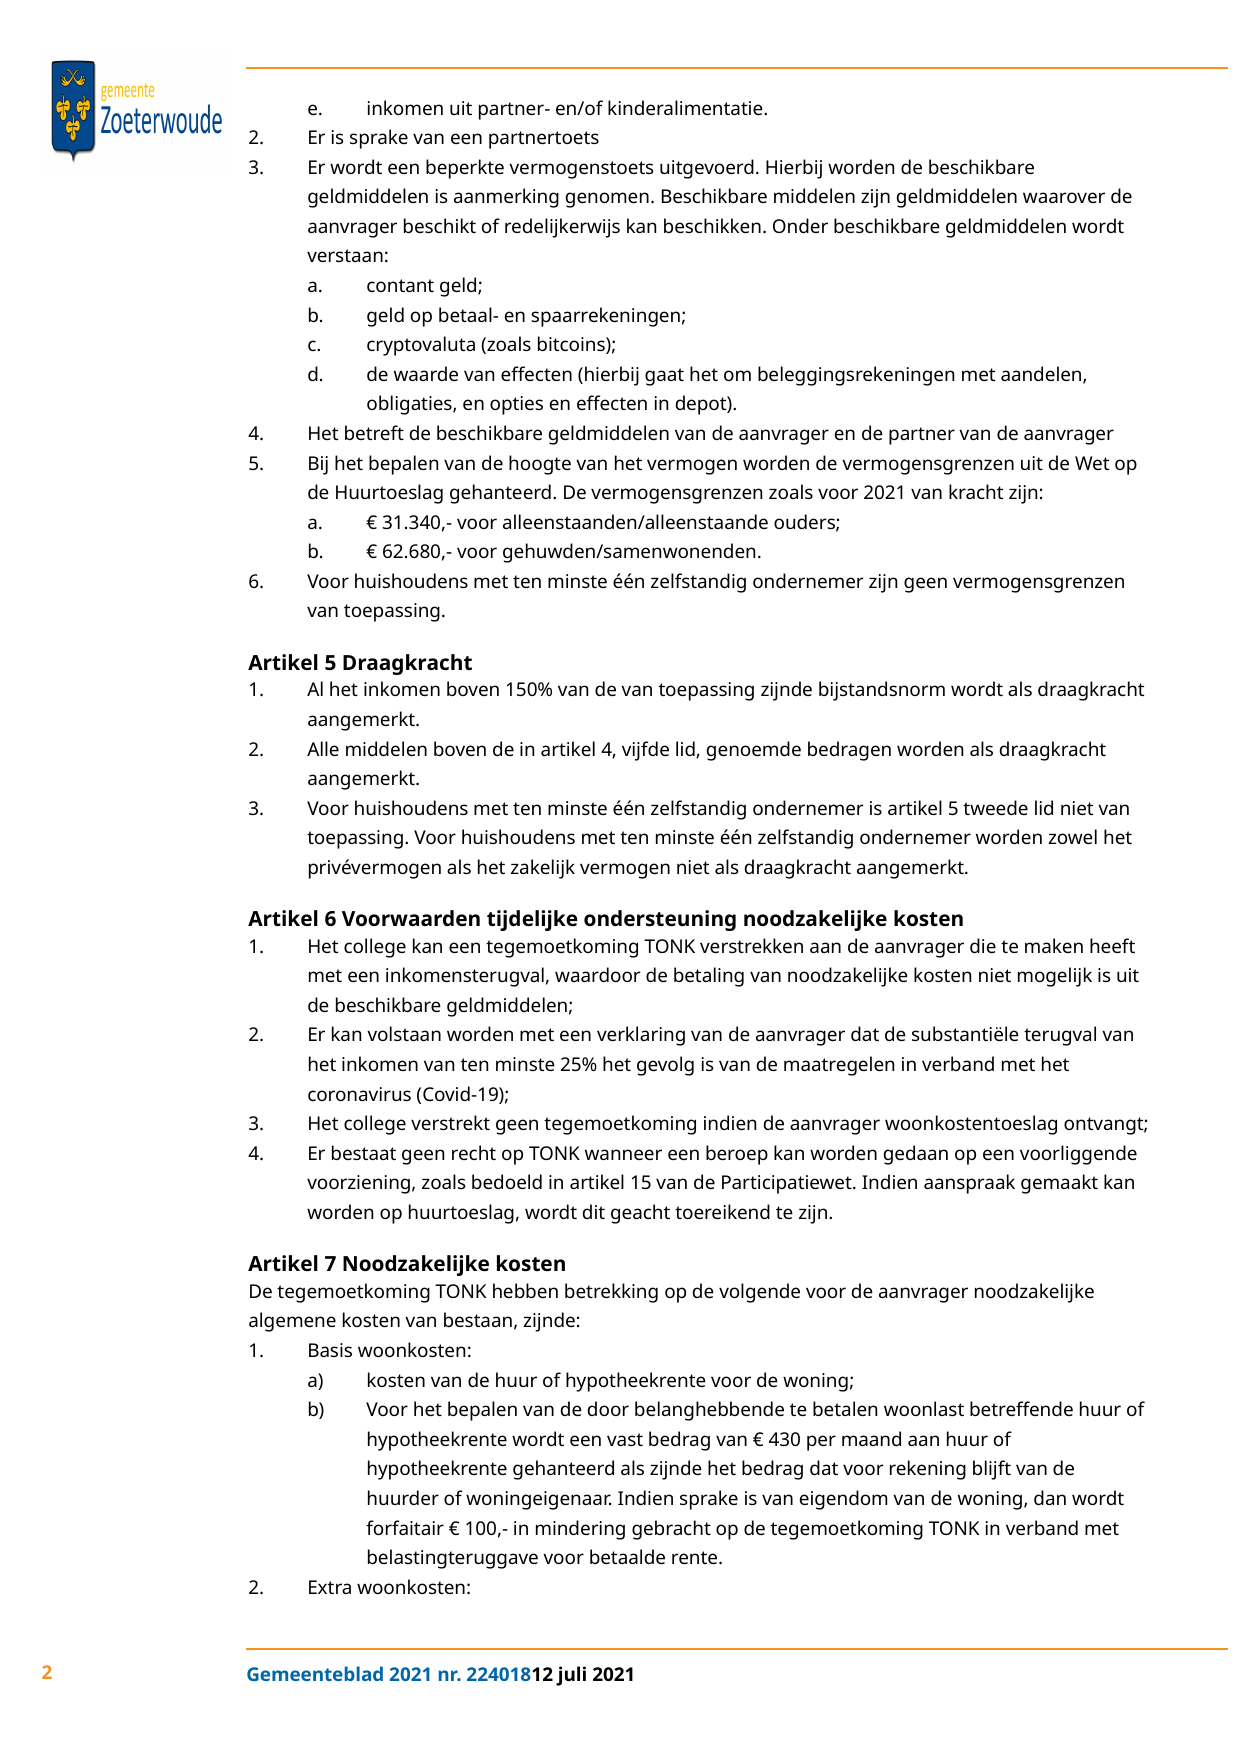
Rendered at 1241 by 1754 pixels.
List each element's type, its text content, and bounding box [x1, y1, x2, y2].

list Basis woonkosten: [248, 1337, 1152, 1363]
list Het betreft de beschikbare geldmiddelen van de aanvrager en de partner van de aanvrager [248, 420, 1152, 446]
text Artikel 6 Voorwaarden tijdelijke ondersteuning noodzakelijke kosten [248, 904, 1152, 933]
list € 31.340,- voor alleenstaanden/alleenstaande ouders; [307, 509, 1152, 535]
list kosten van de huur of hypotheekrente voor de woning; [307, 1367, 1152, 1392]
list inkomen uit partner- en/of kinderalimentatie. [307, 95, 1152, 121]
list Er is sprake van een partnertoets [248, 124, 1152, 150]
list Voor huishoudens met ten minste één zelfstandig ondernemer is artikel 5 tweede lid niet van toepassing. Voor huishoudens met ten minste één zelfstandig ondernemer worden zowel het privévermogen als het zakelijk vermogen niet als draagkracht aangemerkt. [248, 795, 1152, 880]
list Voor het bepalen van de door belanghebbende te betalen woonlast betreffende huur of hypotheekrente wordt een vast bedrag van € 430 per maand aan huur of hypotheekrente gehanteerd als zijnde het bedrag dat voor rekening blijft van de huurder of woningeigenaar. Indien sprake is van eigendom van de woning, dan wordt forfaitair € 100,- in mindering gebracht op de tegemoetkoming TONK in verband met belastingteruggave voor betaalde rente. [307, 1396, 1152, 1570]
list Het college verstrekt geen tegemoetkoming indien de aanvrager woonkostentoeslag ontvangt; [248, 1110, 1152, 1136]
list Er kan volstaan worden met een verklaring van de aanvrager dat de substantiële terugval van het inkomen van ten minste 25% het gevolg is van de maatregelen in verband met het coronavirus (Covid-19); [248, 1022, 1152, 1107]
picture [41, 47, 231, 172]
list contant geld; [307, 272, 1152, 298]
list Er wordt een beperkte vermogenstoets uitgevoerd. Hierbij worden de beschikbare geldmiddelen is aanmerking genomen. Beschikbare middelen zijn geldmiddelen waarover de aanvrager beschikt of redelijkerwijs kan beschikken. Onder beschikbare geldmiddelen wordt verstaan: [248, 154, 1152, 268]
list Al het inkomen boven 150% van de van toepassing zijnde bijstandsnorm wordt als draagkracht aangemerkt. [248, 677, 1152, 732]
list de waarde van effecten (hierbij gaat het om beleggingsrekeningen met aandelen, obligaties, en opties en effecten in depot). [307, 361, 1152, 416]
text De tegemoetkoming TONK hebben betrekking op de volgende voor de aanvrager noodzakelijke algemene kosten van bestaan, zijnde: [248, 1278, 1152, 1333]
text Artikel 7 Noodzakelijke kosten [248, 1249, 1152, 1278]
list Extra woonkosten: [248, 1574, 1152, 1599]
list cryptovaluta (zoals bitcoins); [307, 331, 1152, 357]
list € 62.680,- voor gehuwden/samenwonenden. [307, 538, 1152, 564]
list Voor huishoudens met ten minste één zelfstandig ondernemer zijn geen vermogensgrenzen van toepassing. [248, 568, 1152, 623]
list Het college kan een tegemoetkoming TONK verstrekken aan de aanvrager die te maken heeft met een inkomensterugval, waardoor de betaling van noodzakelijke kosten niet mogelijk is uit de beschikbare geldmiddelen; [248, 933, 1152, 1018]
list Alle middelen boven de in artikel 4, vijfde lid, genoemde bedragen worden als draagkracht aangemerkt. [248, 736, 1152, 791]
text Artikel 5 Draagkracht [248, 648, 1152, 677]
list Er bestaat geen recht op TONK wanneer een beroep kan worden gedaan op een voorliggende voorziening, zoals bedoeld in artikel 15 van de Participatiewet. Indien aanspraak gemaakt kan worden op huurtoeslag, wordt dit geacht toereikend te zijn. [248, 1140, 1152, 1225]
list geld op betaal- en spaarrekeningen; [307, 302, 1152, 328]
list Bij het bepalen van de hoogte van het vermogen worden de vermogensgrenzen uit de Wet op de Huurtoeslag gehanteerd. De vermogensgrenzen zoals voor 2021 van kracht zijn: [248, 450, 1152, 505]
